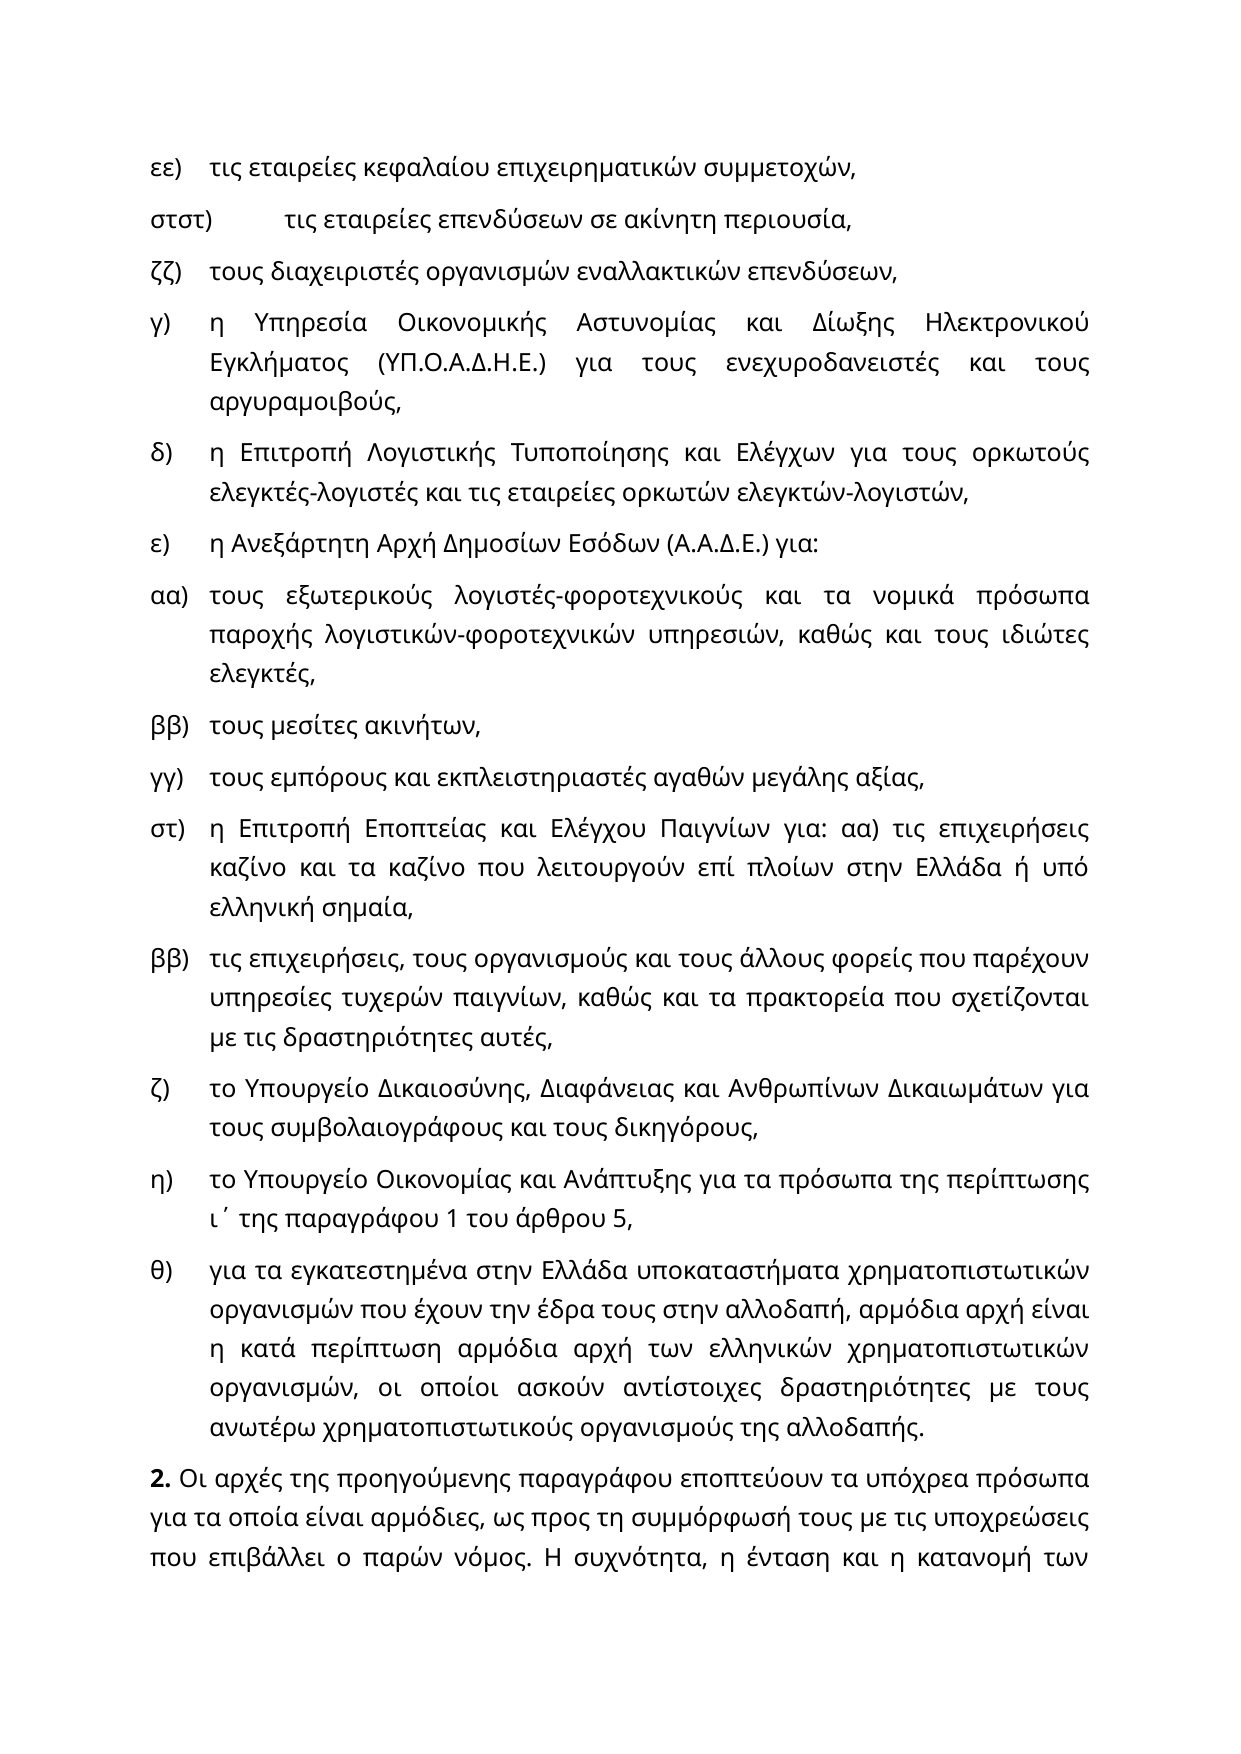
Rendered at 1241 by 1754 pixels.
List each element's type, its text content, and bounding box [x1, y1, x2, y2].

list γγ) τους εμπόρους και εκπλειστηριαστές αγαθών μεγάλης αξίας, [150, 759, 1090, 793]
list ζζ) τους διαχειριστές οργανισμών εναλλακτικών επενδύσεων, [150, 253, 1090, 287]
text 2. Οι αρχές της προηγούμενης παραγράφου εποπτεύουν τα υπόχρεα πρόσωπα για τα οποία είναι αρμόδιες, ως προς τη συμμόρφωσή τους με τις υποχρεώσεις που επιβάλλει ο παρών νόμος. Η συχνότητα, η ένταση και η κατανομή των [150, 1461, 1090, 1573]
list εε) τις εταιρείες κεφαλαίου επιχειρηματικών συμμετοχών, [150, 150, 1090, 184]
list στ) η Επιτροπή Εποπτείας και Ελέγχου Παιγνίων για: αα) τις επιχειρήσεις καζίνο και τα καζίνο που λειτουργούν επί πλοίων στην Ελλάδα ή υπό ελληνική σημαία, [150, 811, 1090, 923]
list ε) η Ανεξάρτητη Αρχή Δημοσίων Εσόδων (Α.Α.Δ.Ε.) για: [150, 526, 1090, 560]
list γ) η Υπηρεσία Οικονομικής Αστυνομίας και Δίωξης Ηλεκτρονικού Εγκλήματος (ΥΠ.Ο.Α.Δ.Η.Ε.) για τους ενεχυροδανειστές και τους αργυραμοιβούς, [150, 305, 1090, 417]
list ζ) το Υπουργείο Δικαιοσύνης, Διαφάνειας και Ανθρωπίνων Δικαιωμάτων για τους συμβολαιογράφους και τους δικηγόρους, [150, 1071, 1090, 1144]
list ββ) τις επιχειρήσεις, τους οργανισμούς και τους άλλους φορείς που παρέχουν υπηρεσίες τυχερών παιγνίων, καθώς και τα πρακτορεία που σχετίζονται με τις δραστηριότητες αυτές, [150, 941, 1090, 1053]
list θ) για τα εγκατεστημένα στην Ελλάδα υποκαταστήματα χρηματοπιστωτικών οργανισμών που έχουν την έδρα τους στην αλλοδαπή, αρμόδια αρχή είναι η κατά περίπτωση αρμόδια αρχή των ελληνικών χρηματοπιστωτικών οργανισμών, οι οποίοι ασκούν αντίστοιχες δραστηριότητες με τους ανωτέρω χρηματοπιστωτικούς οργανισμούς της αλλοδαπής. [150, 1252, 1090, 1443]
list ββ) τους μεσίτες ακινήτων, [150, 707, 1090, 742]
list στστ) τις εταιρείες επενδύσεων σε ακίνητη περιουσία, [150, 202, 1090, 236]
list η) το Υπουργείο Οικονομίας και Ανάπτυξης για τα πρόσωπα της περίπτωσης ι΄ της παραγράφου 1 του άρθρου 5, [150, 1162, 1090, 1235]
list αα) τους εξωτερικούς λογιστές-φοροτεχνικούς και τα νομικά πρόσωπα παροχής λογιστικών-φοροτεχνικών υπηρεσιών, καθώς και τους ιδιώτες ελεγκτές, [150, 577, 1090, 690]
list δ) η Επιτροπή Λογιστικής Τυποποίησης και Ελέγχων για τους ορκωτούς ελεγκτές-λογιστές και τις εταιρείες ορκωτών ελεγκτών-λογιστών, [150, 435, 1090, 508]
